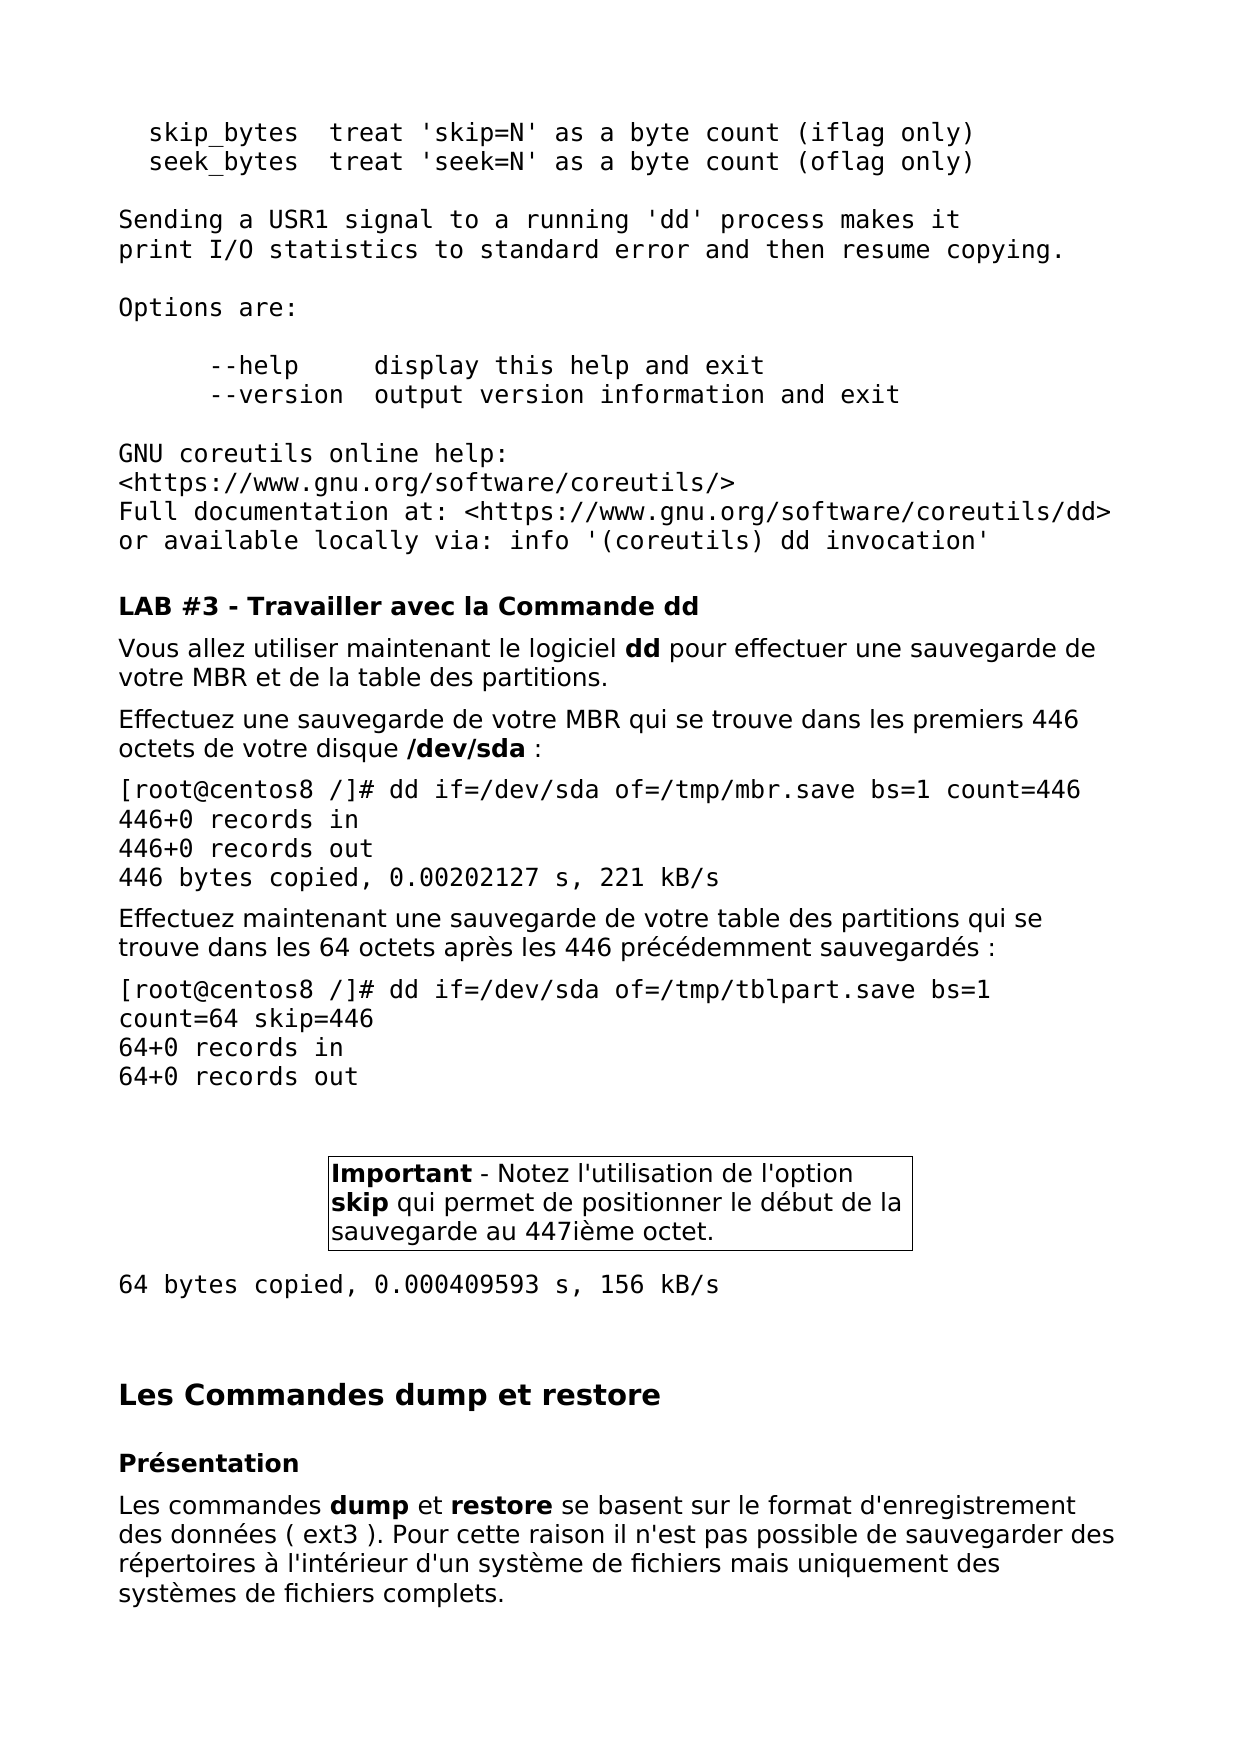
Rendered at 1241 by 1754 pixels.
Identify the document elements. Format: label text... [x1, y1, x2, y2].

table_header Important - Notez l'utilisation de l'option skip qui permet de positionner le début de la sauvegarde au 447ième octet. [329, 1157, 912, 1250]
text [root@centos8 /]# dd if=/dev/sda of=/tmp/tblpart.save bs=1 count=64 skip=446 64+0 records in 64+0 records out 64 bytes copied, 0.000409593 s, 156 kB/s [118, 975, 1122, 1300]
text [root@centos8 /]# dd if=/dev/sda of=/tmp/mbr.save bs=1 count=446 446+0 records in 446+0 records out 446 bytes copied, 0.00202127 s, 221 kB/s [118, 776, 1122, 892]
text Vous allez utiliser maintenant le logiciel dd pour effectuer une sauvegarde de votre MBR et de la table des partitions. [118, 634, 1122, 692]
text Effectuez une sauvegarde de votre MBR qui se trouve dans les premiers 446 octets de votre disque /dev/sda : [118, 705, 1122, 763]
subtitle Les Commandes dump et restore [118, 1378, 1122, 1412]
text Les commandes dump et restore se basent sur le format d'enregistrement des données ( ext3 ). Pour cette raison il n'est pas possible de sauvegarder des répertoires à l'intérieur d'un système de fichiers mais uniquement des systèmes de fichiers complets. [118, 1491, 1122, 1608]
text Effectuez maintenant une sauvegarde de votre table des partitions qui se trouve dans les 64 octets après les 446 précédemment sauvegardés : [118, 904, 1122, 962]
text skip_bytes treat 'skip=N' as a byte count (iflag only) seek_bytes treat 'seek=N' as a byte count (oflag only) Sending a USR1 signal to a running 'dd' process makes it print I/O statistics to standard error and then resume copying. Options are: --help display this help and exit --version output version information and exit GNU coreutils online help: <https://www.gnu.org/software/coreutils/> Full documentation at: <https://www.gnu.org/software/coreutils/dd> or available locally via: info '(coreutils) dd invocation' [118, 118, 1122, 556]
subtitle LAB #3 - Travailler avec la Commande dd [118, 592, 1122, 622]
subtitle Présentation [118, 1449, 1122, 1479]
